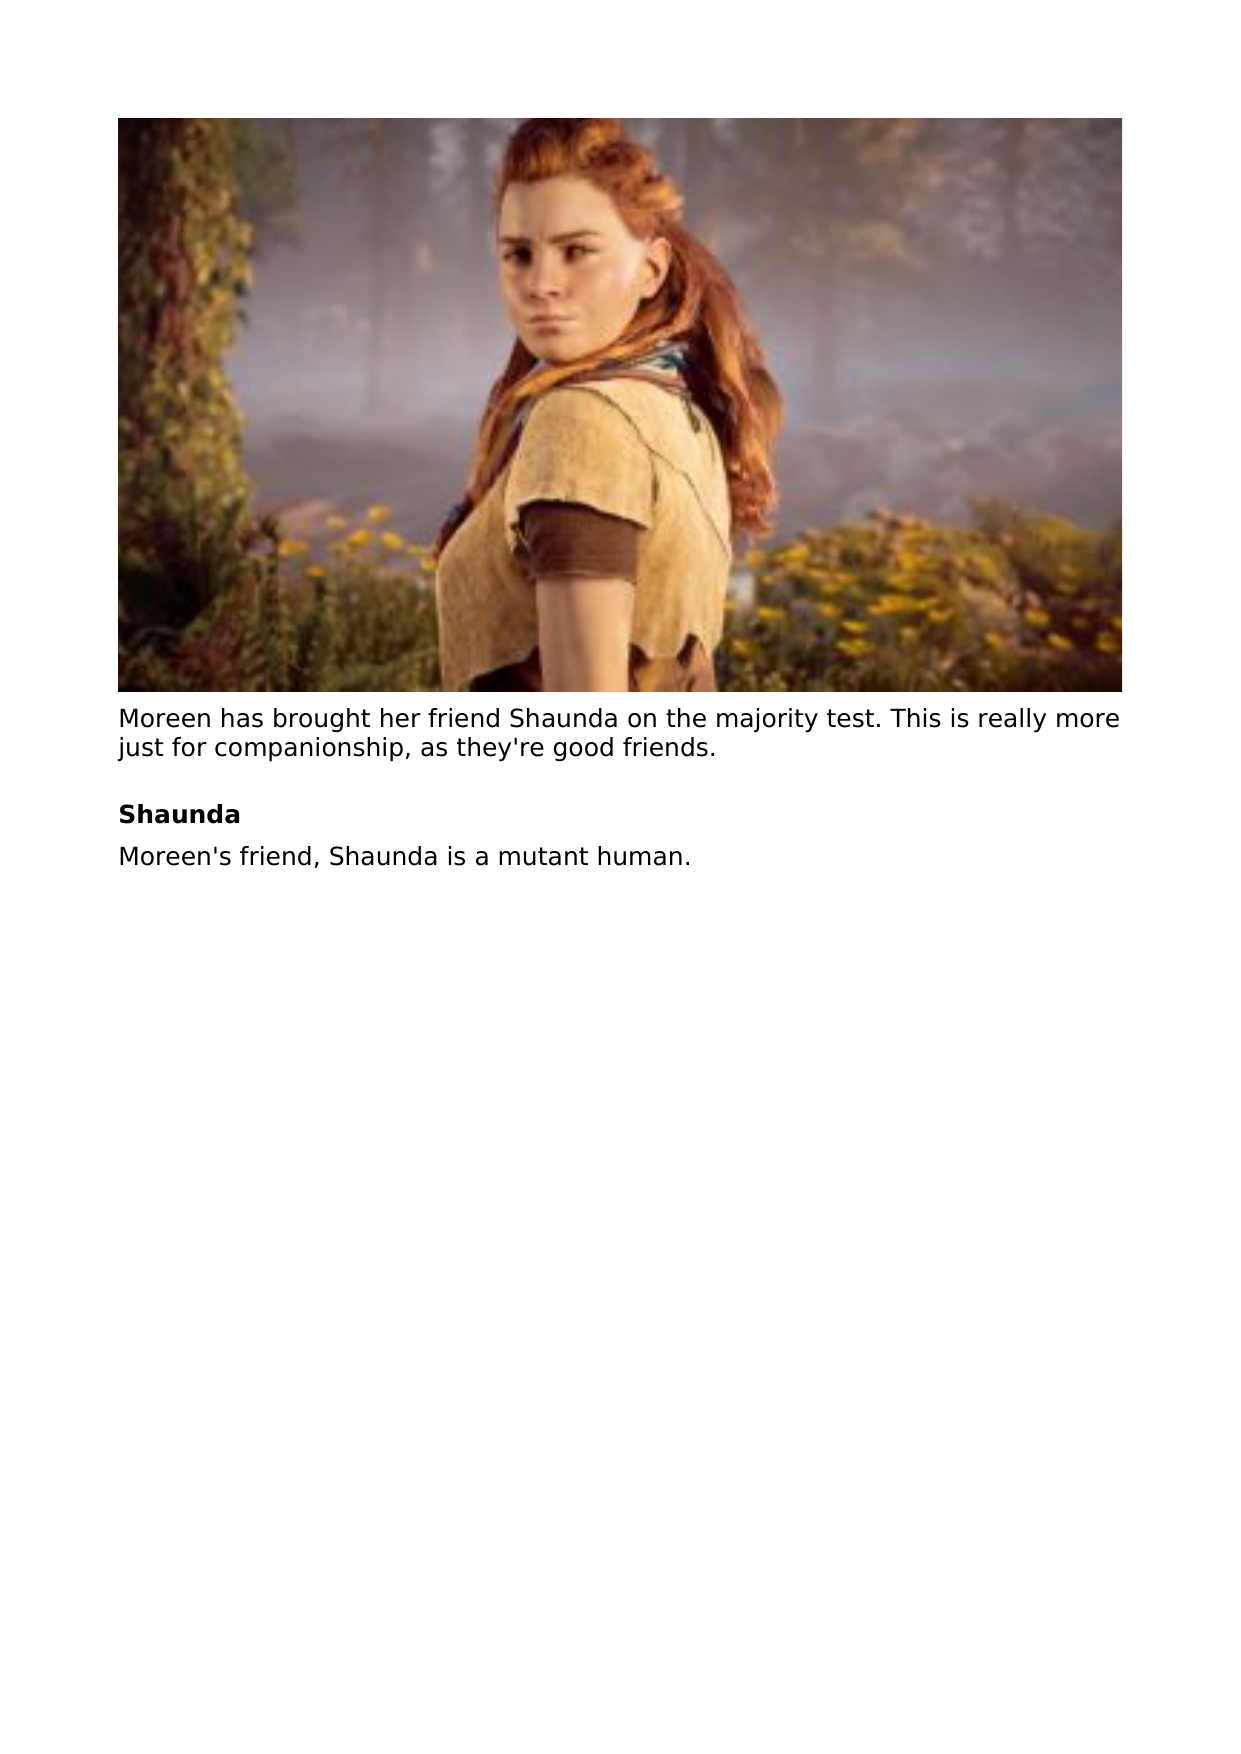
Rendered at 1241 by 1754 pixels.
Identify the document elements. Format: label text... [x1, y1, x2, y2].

text Moreen has brought her friend Shaunda on the majority test. This is really more just for companionship, as they're good friends. [118, 704, 1122, 763]
text Moreen's friend, Shaunda is a mutant human. [118, 842, 1122, 871]
picture [118, 118, 1123, 692]
subtitle Shaunda [118, 800, 1122, 829]
